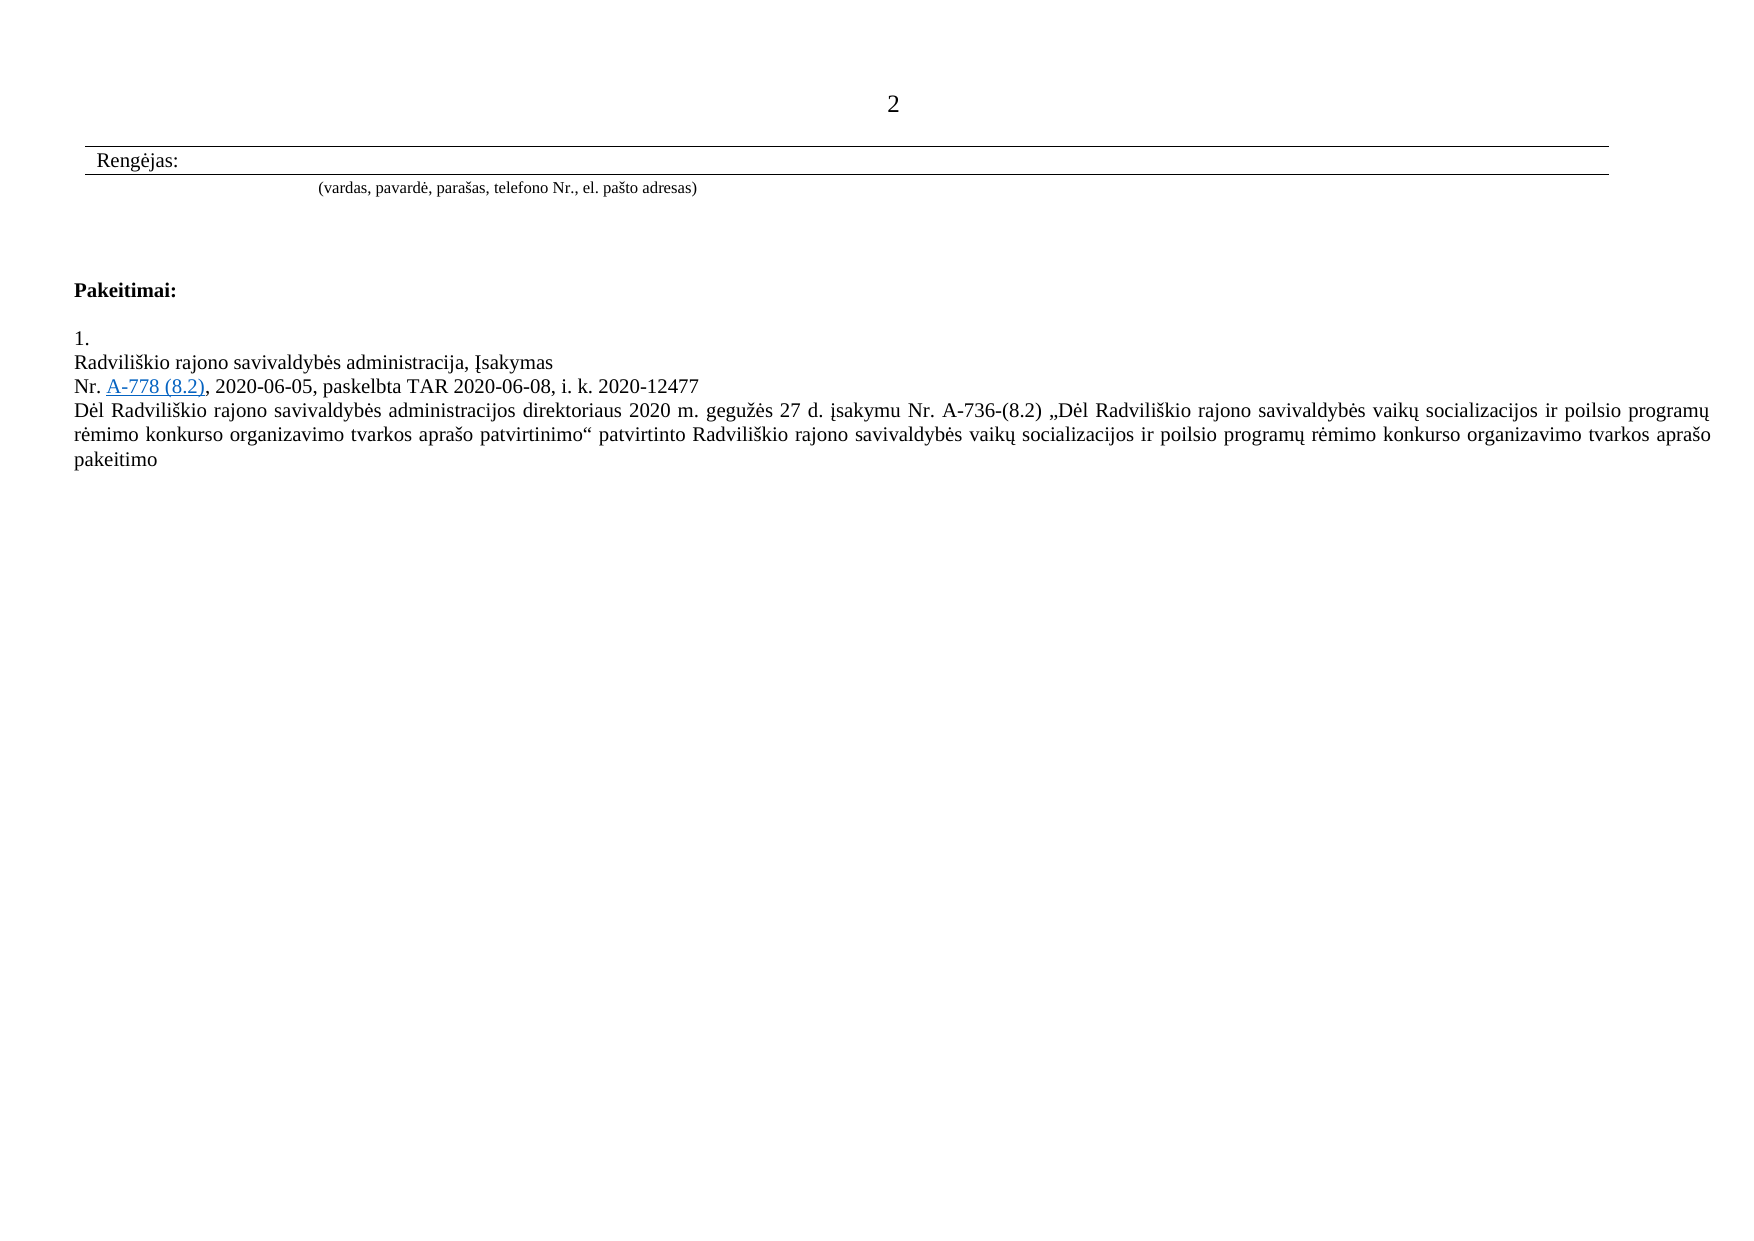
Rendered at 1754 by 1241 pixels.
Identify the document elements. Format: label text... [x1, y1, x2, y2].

table_cell [1056, 175, 1316, 201]
table_cell [967, 175, 1056, 201]
table_cell [1609, 174, 1632, 201]
table_cell [873, 175, 967, 201]
text Pakeitimai: [74, 278, 1713, 302]
text Nr. A-778 (8.2), 2020-06-05, paskelbta TAR 2020-06-08, i. k. 2020-12477 [74, 374, 1713, 398]
text Radviliškio rajono savivaldybės administracija, Įsakymas [74, 350, 1713, 374]
text 1. [74, 326, 1713, 350]
table_cell Rengėjas: [85, 147, 1609, 174]
text Dėl Radviliškio rajono savivaldybės administracijos direktoriaus 2020 m. gegužės 27 d. įsakymu Nr. A-736-(8.2) „Dėl Radviliškio rajono savivaldybės vaikų socializacijos ir poilsio programų rėmimo konkurso organizavimo tvarkos aprašo patvirtinimo“ patvirtinto Radviliškio rajono savivaldybės vaikų socializacijos ir poilsio programų rėmimo konkurso organizavimo tvarkos aprašo pakeitimo [74, 398, 1713, 471]
table_cell [1393, 175, 1520, 201]
table_cell (vardas, pavardė, parašas, telefono Nr., el. pašto adresas) [85, 175, 873, 201]
table_cell [1520, 175, 1609, 201]
table_cell [1316, 175, 1393, 201]
table_cell [1609, 146, 1632, 174]
